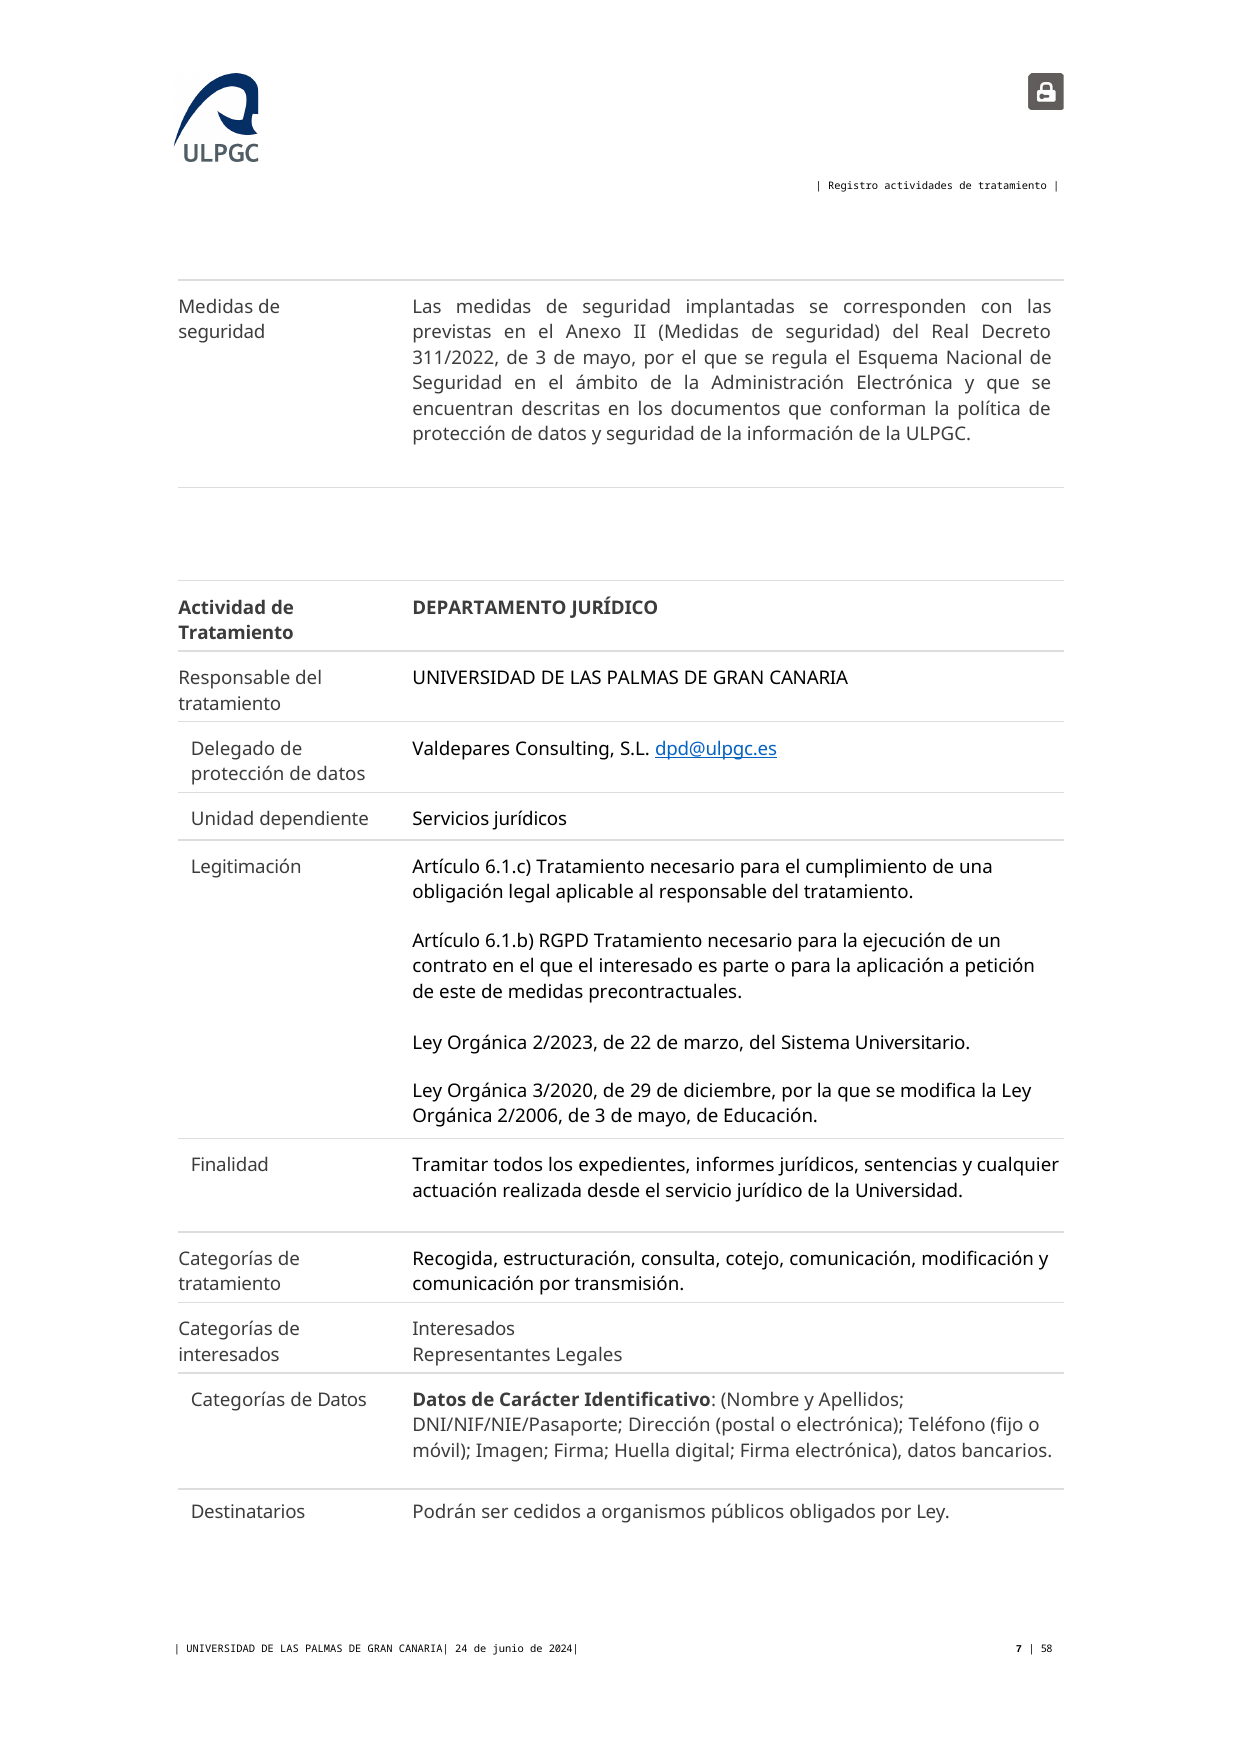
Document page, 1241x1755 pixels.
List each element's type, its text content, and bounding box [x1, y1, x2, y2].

table_cell [397, 488, 1064, 580]
table_cell Destinatarios [178, 1490, 397, 1523]
table_cell Delegado de protección de datos [178, 722, 397, 791]
table_cell Podrán ser cedidos a organismos públicos obligados por Ley. [397, 1490, 1064, 1523]
table_cell Recogida, estructuración, consulta, cotejo, comunicación, modificación y comunicación por transmisión. [397, 1233, 1064, 1302]
table_cell Finalidad [178, 1139, 397, 1231]
table_cell Interesados Representantes Legales [397, 1303, 1064, 1372]
table_cell Tramitar todos los expedientes, informes jurídicos, sentencias y cualquier actuación realizada desde el servicio jurídico de la Universidad. [397, 1139, 1064, 1231]
table_cell Legitimación [178, 841, 397, 1137]
table_cell UNIVERSIDAD DE LAS PALMAS DE GRAN CANARIA [397, 652, 1064, 721]
table_cell Actividad de Tratamiento [178, 581, 397, 650]
table_header Medidas de seguridad [178, 281, 397, 487]
table_cell Datos de Carácter Identificativo: (Nombre y Apellidos; DNI/NIF/NIE/Pasaporte; Dirección (postal o electrónica); Teléfono (fijo o móvil); Imagen; Firma; Huella digital; Firma electrónica), datos bancarios. [397, 1374, 1064, 1488]
table_cell Artículo 6.1.c) Tratamiento necesario para el cumplimiento de una obligación legal aplicable al responsable del tratamiento. Artículo 6.1.b) RGPD Tratamiento necesario para la ejecución de un contrato en el que el interesado es parte o para la aplicación a petición de este de medidas precontractuales. Ley Orgánica 2/2023, de 22 de marzo, del Sistema Universitario. Ley Orgánica 3/2020, de 29 de diciembre, por la que se modifica la Ley Orgánica 2/2006, de 3 de mayo, de Educación. [397, 841, 1064, 1137]
table_cell [178, 488, 397, 580]
table_cell Categorías de tratamiento [178, 1233, 397, 1302]
table_cell Categorías de Datos [178, 1374, 397, 1488]
table_cell Unidad dependiente [178, 793, 397, 839]
table_cell Categorías de interesados [178, 1303, 397, 1372]
table_cell Responsable del tratamiento [178, 652, 397, 721]
table_cell DEPARTAMENTO JURÍDICO [397, 581, 1064, 650]
table_cell Servicios jurídicos [397, 793, 1064, 839]
table_header Las medidas de seguridad implantadas se corresponden con las previstas en el Anexo II (Medidas de seguridad) del Real Decreto 311/2022, de 3 de mayo, por el que se regula el Esquema Nacional de Seguridad en el ámbito de la Administración Electrónica y que se encuentran descritas en los documentos que conforman la política de protección de datos y seguridad de la información de la ULPGC. [397, 281, 1064, 487]
table_cell Valdepares Consulting, S.L. dpd@ulpgc.es [397, 722, 1064, 791]
